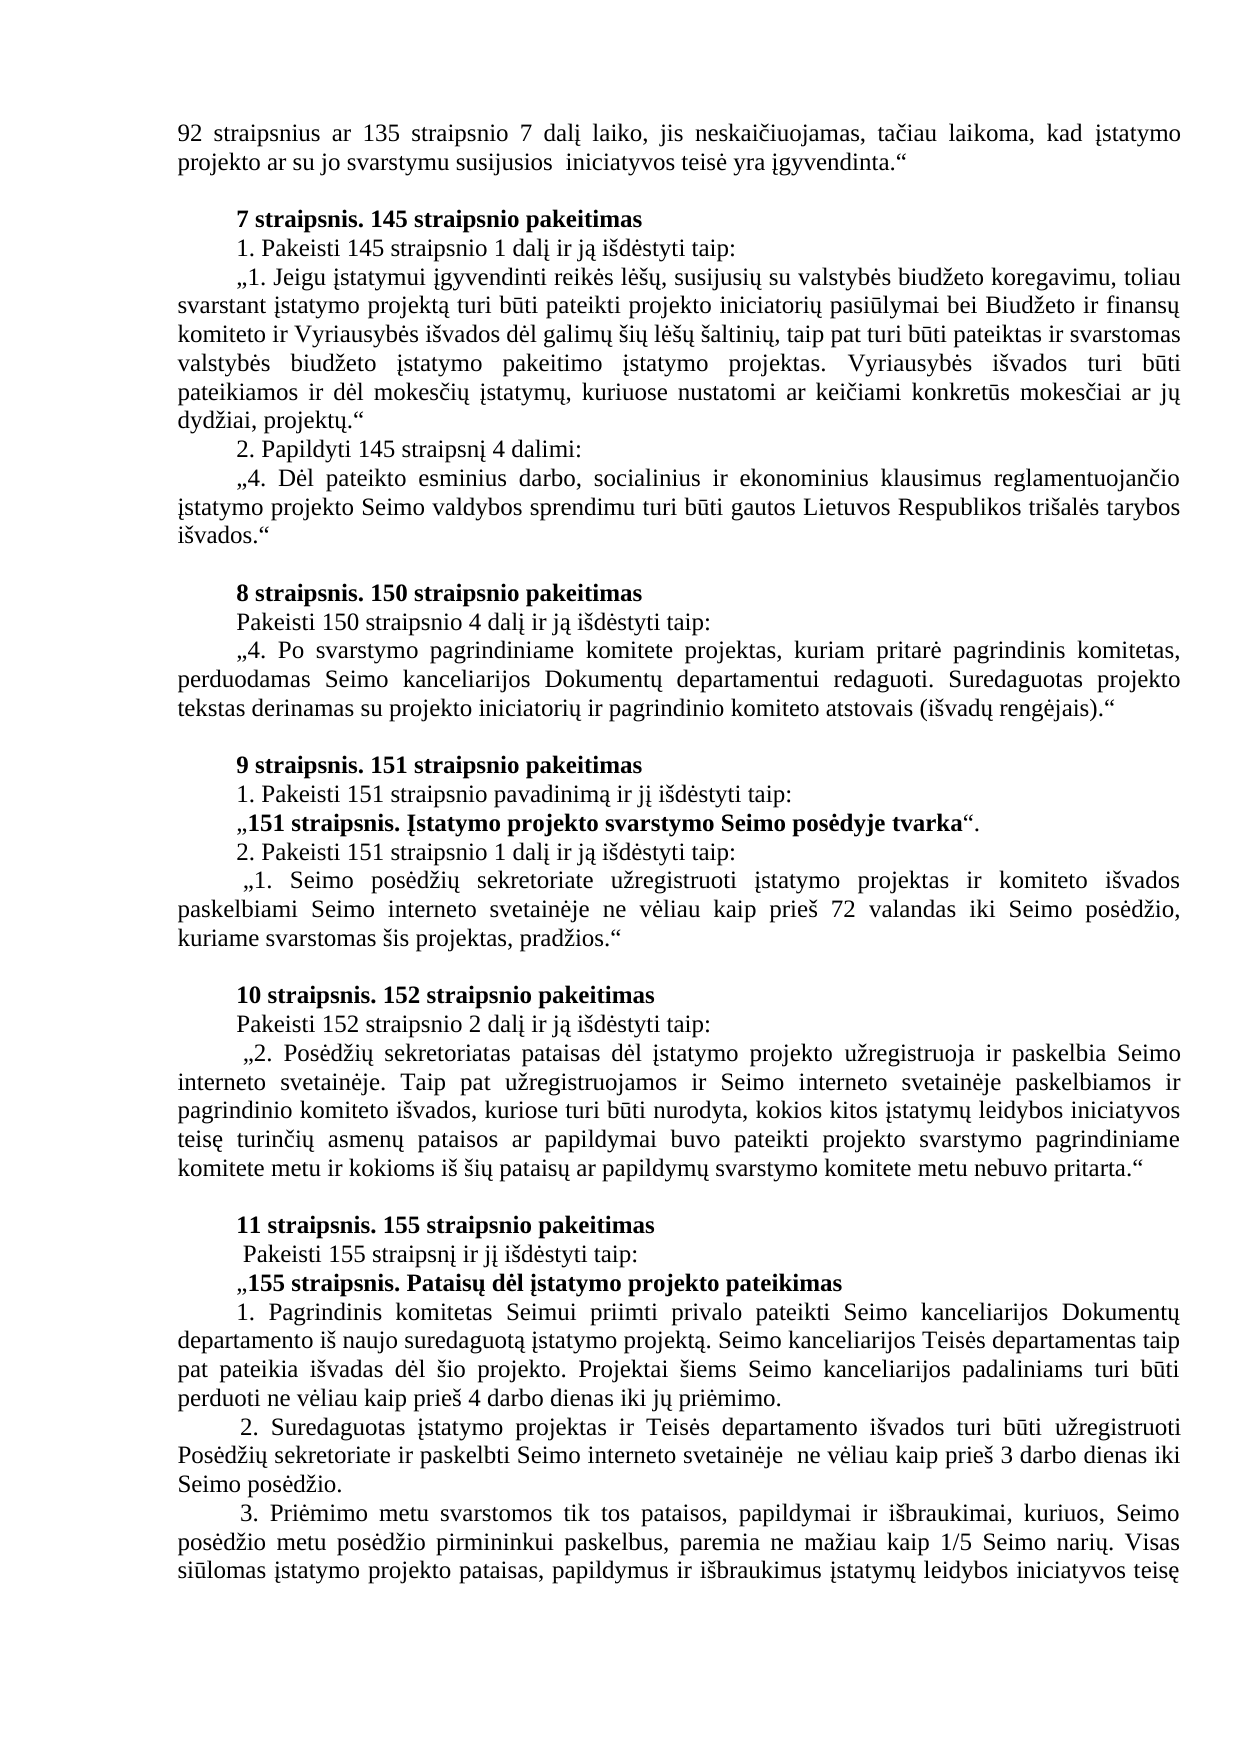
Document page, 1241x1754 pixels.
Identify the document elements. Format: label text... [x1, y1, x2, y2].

text 7 straipsnis. 145 straipsnio pakeitimas [177, 204, 1181, 233]
text 2. Suredaguotas įstatymo projektas ir Teisės departamento išvados turi būti užregistruoti Posėdžių sekretoriate ir paskelbti Seimo interneto svetainėje ne vėliau kaip prieš 3 darbo dienas iki Seimo posėdžio. [177, 1412, 1181, 1498]
text „4. Dėl pateikto esminius darbo, socialinius ir ekonominius klausimus reglamentuojančio įstatymo projekto Seimo valdybos sprendimu turi būti gautos Lietuvos Respublikos trišalės tarybos išvados.“ [177, 463, 1181, 549]
text 2. Papildyti 145 straipsnį 4 dalimi: [177, 434, 1181, 463]
text „1. Jeigu įstatymui įgyvendinti reikės lėšų, susijusių su valstybės biudžeto koregavimu, toliau svarstant įstatymo projektą turi būti pateikti projekto iniciatorių pasiūlymai bei Biudžeto ir finansų komiteto ir Vyriausybės išvados dėl galimų šių lėšų šaltinių, taip pat turi būti pateiktas ir svarstomas valstybės biudžeto įstatymo pakeitimo įstatymo projektas. Vyriausybės išvados turi būti pateikiamos ir dėl mokesčių įstatymų, kuriuose nustatomi ar keičiami konkretūs mokesčiai ar jų dydžiai, projektų.“ [177, 262, 1181, 434]
text „1. Seimo posėdžių sekretoriate užregistruoti įstatymo projektas ir komiteto išvados paskelbiami Seimo interneto svetainėje ne vėliau kaip prieš 72 valandas iki Seimo posėdžio, kuriame svarstomas šis projektas, pradžios.“ [177, 866, 1181, 952]
text 92 straipsnius ar 135 straipsnio 7 dalį laiko, jis neskaičiuojamas, tačiau laikoma, kad įstatymo projekto ar su jo svarstymu susijusios iniciatyvos teisė yra įgyvendinta.“ [177, 118, 1181, 176]
text 8 straipsnis. 150 straipsnio pakeitimas [177, 578, 1181, 607]
text „155 straipsnis. Pataisų dėl įstatymo projekto pateikimas [177, 1268, 1181, 1297]
text 1. Pagrindinis komitetas Seimui priimti privalo pateikti Seimo kanceliarijos Dokumentų departamento iš naujo suredaguotą įstatymo projektą. Seimo kanceliarijos Teisės departamentas taip pat pateikia išvadas dėl šio projekto. Projektai šiems Seimo kanceliarijos padaliniams turi būti perduoti ne vėliau kaip prieš 4 darbo dienas iki jų priėmimo. [177, 1297, 1181, 1412]
text 3. Priėmimo metu svarstomos tik tos pataisos, papildymai ir išbraukimai, kuriuos, Seimo posėdžio metu posėdžio pirmininkui paskelbus, paremia ne mažiau kaip 1/5 Seimo narių. Visas siūlomas įstatymo projekto pataisas, papildymus ir išbraukimus įstatymų leidybos iniciatyvos teisę [177, 1498, 1181, 1584]
text 1. Pakeisti 145 straipsnio 1 dalį ir ją išdėstyti taip: [177, 233, 1181, 262]
text „151 straipsnis. Įstatymo projekto svarstymo Seimo posėdyje tvarka“. [177, 808, 1181, 837]
text Pakeisti 155 straipsnį ir jį išdėstyti taip: [177, 1239, 1181, 1268]
text Pakeisti 152 straipsnio 2 dalį ir ją išdėstyti taip: [177, 1009, 1181, 1038]
text 10 straipsnis. 152 straipsnio pakeitimas [177, 981, 1181, 1009]
text „4. Po svarstymo pagrindiniame komitete projektas, kuriam pritarė pagrindinis komitetas, perduodamas Seimo kanceliarijos Dokumentų departamentui redaguoti. Suredaguotas projekto tekstas derinamas su projekto iniciatorių ir pagrindinio komiteto atstovais (išvadų rengėjais).“ [177, 636, 1181, 722]
text Pakeisti 150 straipsnio 4 dalį ir ją išdėstyti taip: [177, 607, 1181, 636]
text 2. Pakeisti 151 straipsnio 1 dalį ir ją išdėstyti taip: [177, 837, 1181, 866]
text 11 straipsnis. 155 straipsnio pakeitimas [177, 1211, 1181, 1239]
text 1. Pakeisti 151 straipsnio pavadinimą ir jį išdėstyti taip: [177, 779, 1181, 808]
text „2. Posėdžių sekretoriatas pataisas dėl įstatymo projekto užregistruoja ir paskelbia Seimo interneto svetainėje. Taip pat užregistruojamos ir Seimo interneto svetainėje paskelbiamos ir pagrindinio komiteto išvados, kuriose turi būti nurodyta, kokios kitos įstatymų leidybos iniciatyvos teisę turinčių asmenų pataisos ar papildymai buvo pateikti projekto svarstymo pagrindiniame komitete metu ir kokioms iš šių pataisų ar papildymų svarstymo komitete metu nebuvo pritarta.“ [177, 1038, 1181, 1182]
text 9 straipsnis. 151 straipsnio pakeitimas [177, 751, 1181, 779]
